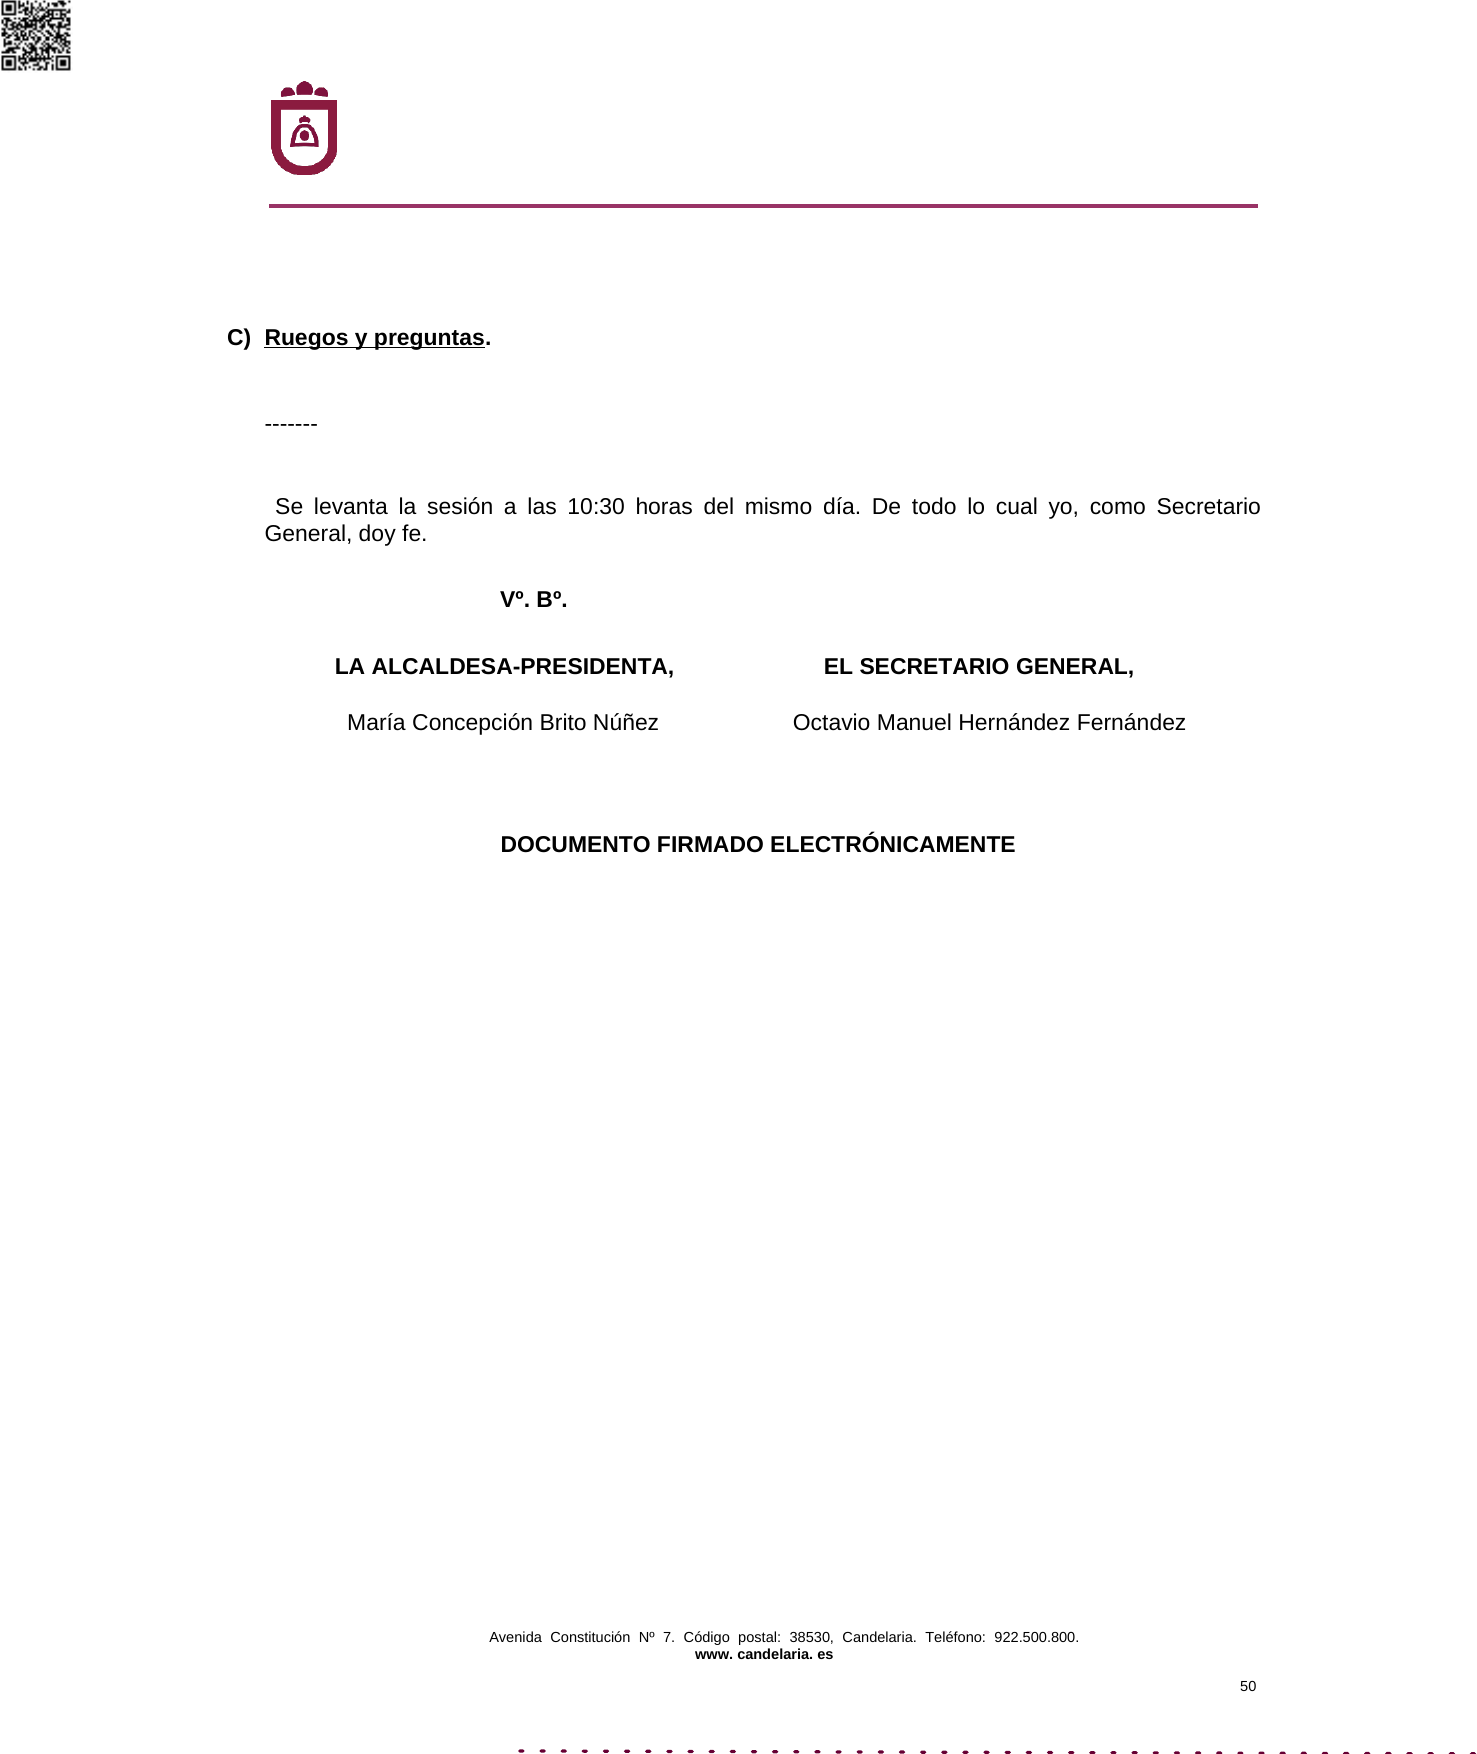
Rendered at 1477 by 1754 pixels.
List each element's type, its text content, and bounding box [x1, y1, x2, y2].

text ------- [264, 410, 351, 436]
list Ruegos y preguntas. [227, 322, 1268, 351]
text Se levanta la sesión a las 10:30 horas del mismo día. De todo lo cual yo, como Secretario General, doy fe. [264, 493, 1263, 546]
subtitle DOCUMENTO FIRMADO ELECTRÓNICAMENTE [290, 831, 1239, 858]
text Vº. Bº. [264, 586, 1264, 612]
text LA ALCALDESA-PRESIDENTA, EL SECRETARIO GENERAL, [264, 653, 1268, 679]
text María Concepción Brito Núñez Octavio Manuel Hernández Fernández [264, 709, 1263, 736]
